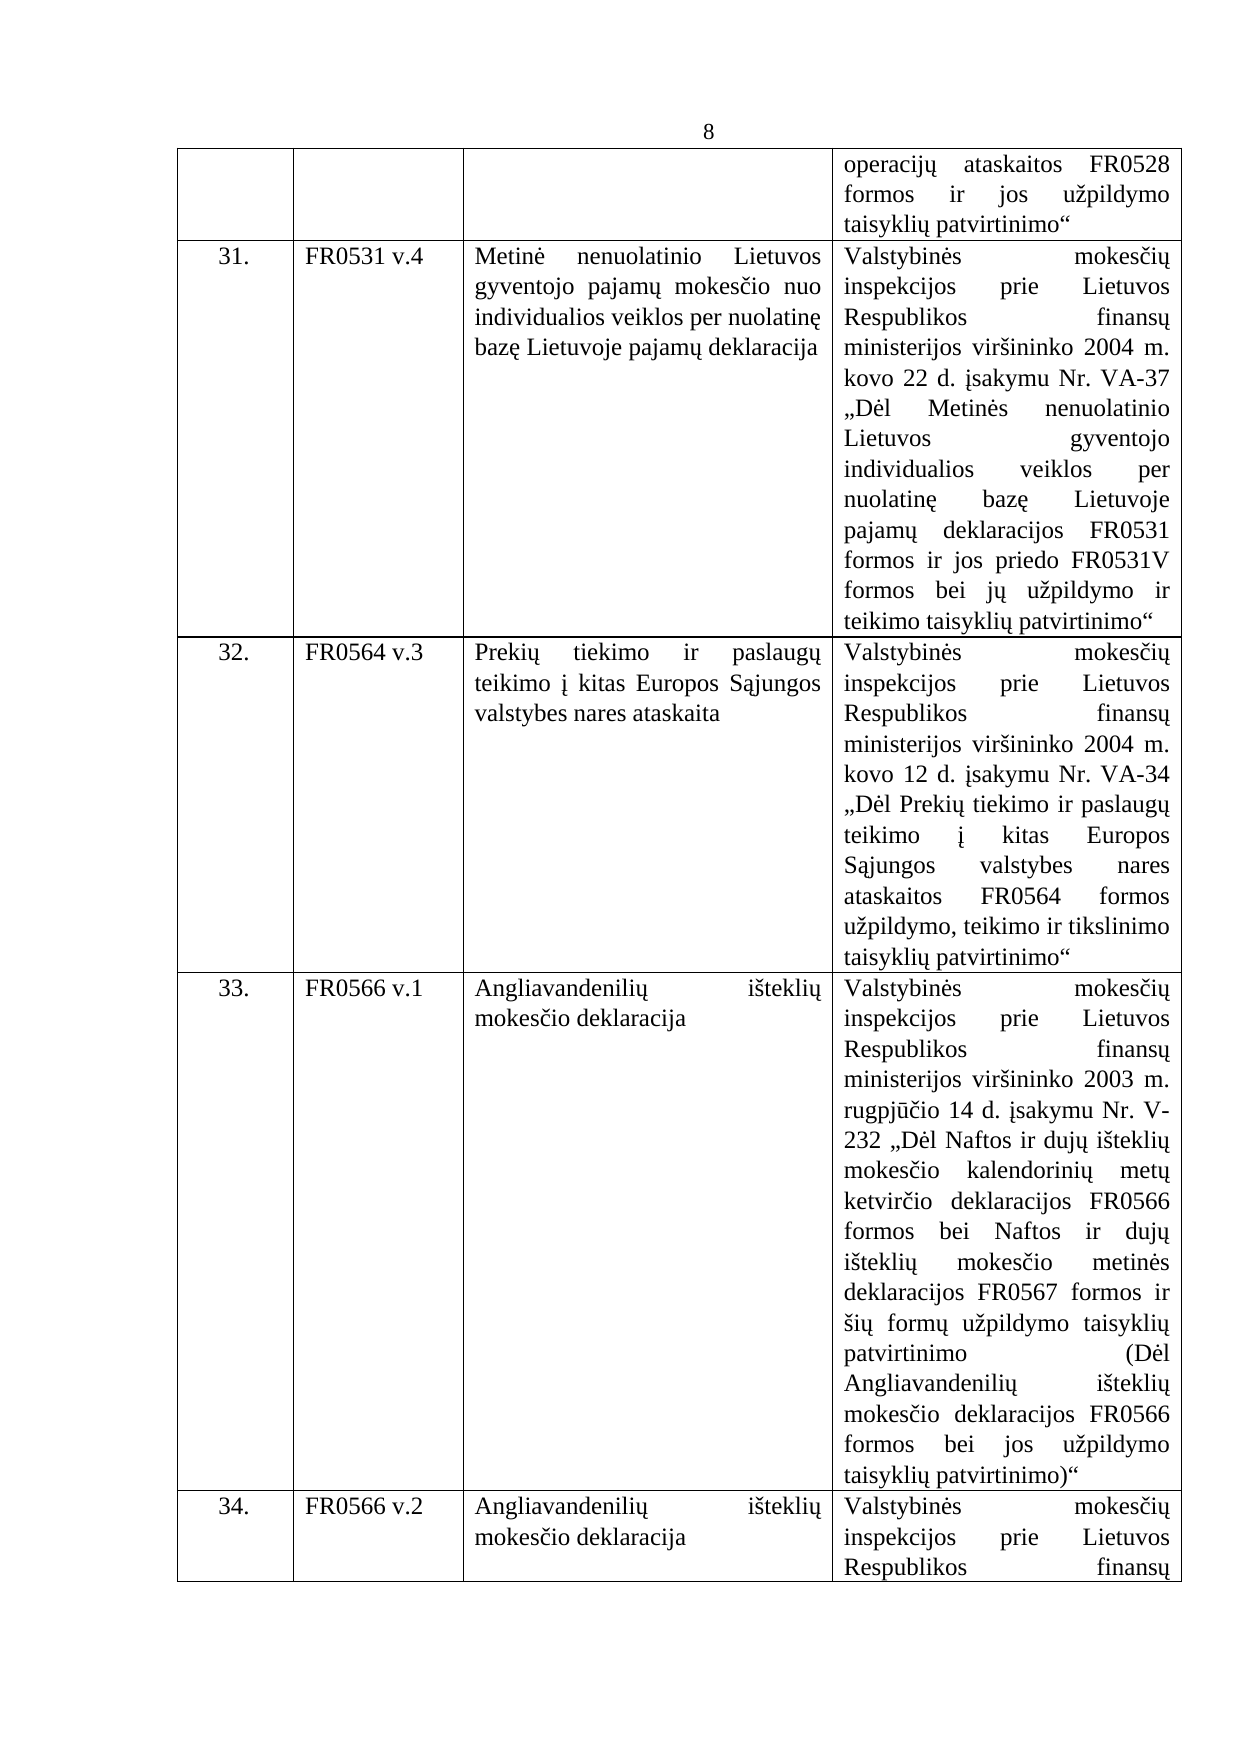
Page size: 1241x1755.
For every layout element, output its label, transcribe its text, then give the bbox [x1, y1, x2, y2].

table_cell Prekių tiekimo ir paslaugų teikimo į kitas Europos Sąjungos valstybes nares ataskaita [464, 638, 832, 972]
table_cell Metinė nenuolatinio Lietuvos gyventojo pajamų mokesčio nuo individualios veiklos per nuolatinę bazę Lietuvoje pajamų deklaracija [464, 241, 832, 636]
table_cell Angliavandenilių išteklių mokesčio deklaracija [464, 1491, 832, 1581]
table_cell Valstybinės mokesčių inspekcijos prie Lietuvos Respublikos finansų ministerijos viršininko 2004 m. kovo 12 d. įsakymu Nr. VA-34 „Dėl Prekių tiekimo ir paslaugų teikimo į kitas Europos Sąjungos valstybes nares ataskaitos FR0564 formos užpildymo, teikimo ir tikslinimo taisyklių patvirtinimo“ [833, 638, 1181, 972]
table_cell Angliavandenilių išteklių mokesčio deklaracija [464, 973, 832, 1490]
table_cell Valstybinės mokesčių inspekcijos prie Lietuvos Respublikos finansų ministerijos viršininko 2003 m. rugpjūčio 14 d. įsakymu Nr. V-232 „Dėl Naftos ir dujų išteklių mokesčio kalendorinių metų ketvirčio deklaracijos FR0566 formos bei Naftos ir dujų išteklių mokesčio metinės deklaracijos FR0567 formos ir šių formų užpildymo taisyklių patvirtinimo (Dėl Angliavandenilių išteklių mokesčio deklaracijos FR0566 formos bei jos užpildymo taisyklių patvirtinimo)“ [833, 973, 1181, 1490]
table_cell FR0566 v.1 [294, 973, 463, 1490]
table_cell Valstybinės mokesčių inspekcijos prie Lietuvos Respublikos finansų [833, 1491, 1181, 1581]
table_cell operacijų ataskaitos FR0528 formos ir jos užpildymo taisyklių patvirtinimo“ [833, 149, 1181, 240]
table_cell FR0531 v.4 [294, 241, 463, 636]
table_cell [294, 149, 463, 240]
table_cell FR0566 v.2 [294, 1491, 463, 1581]
table_cell 31. [178, 241, 293, 636]
table_cell Valstybinės mokesčių inspekcijos prie Lietuvos Respublikos finansų ministerijos viršininko 2004 m. kovo 22 d. įsakymu Nr. VA-37 „Dėl Metinės nenuolatinio Lietuvos gyventojo individualios veiklos per nuolatinę bazę Lietuvoje pajamų deklaracijos FR0531 formos ir jos priedo FR0531V formos bei jų užpildymo ir teikimo taisyklių patvirtinimo“ [833, 241, 1181, 636]
table_cell [464, 149, 832, 240]
table_cell 32. [178, 638, 293, 972]
table_cell FR0564 v.3 [294, 638, 463, 972]
table_cell 33. [178, 973, 293, 1490]
table_cell [178, 149, 293, 240]
table_cell 34. [178, 1491, 293, 1581]
